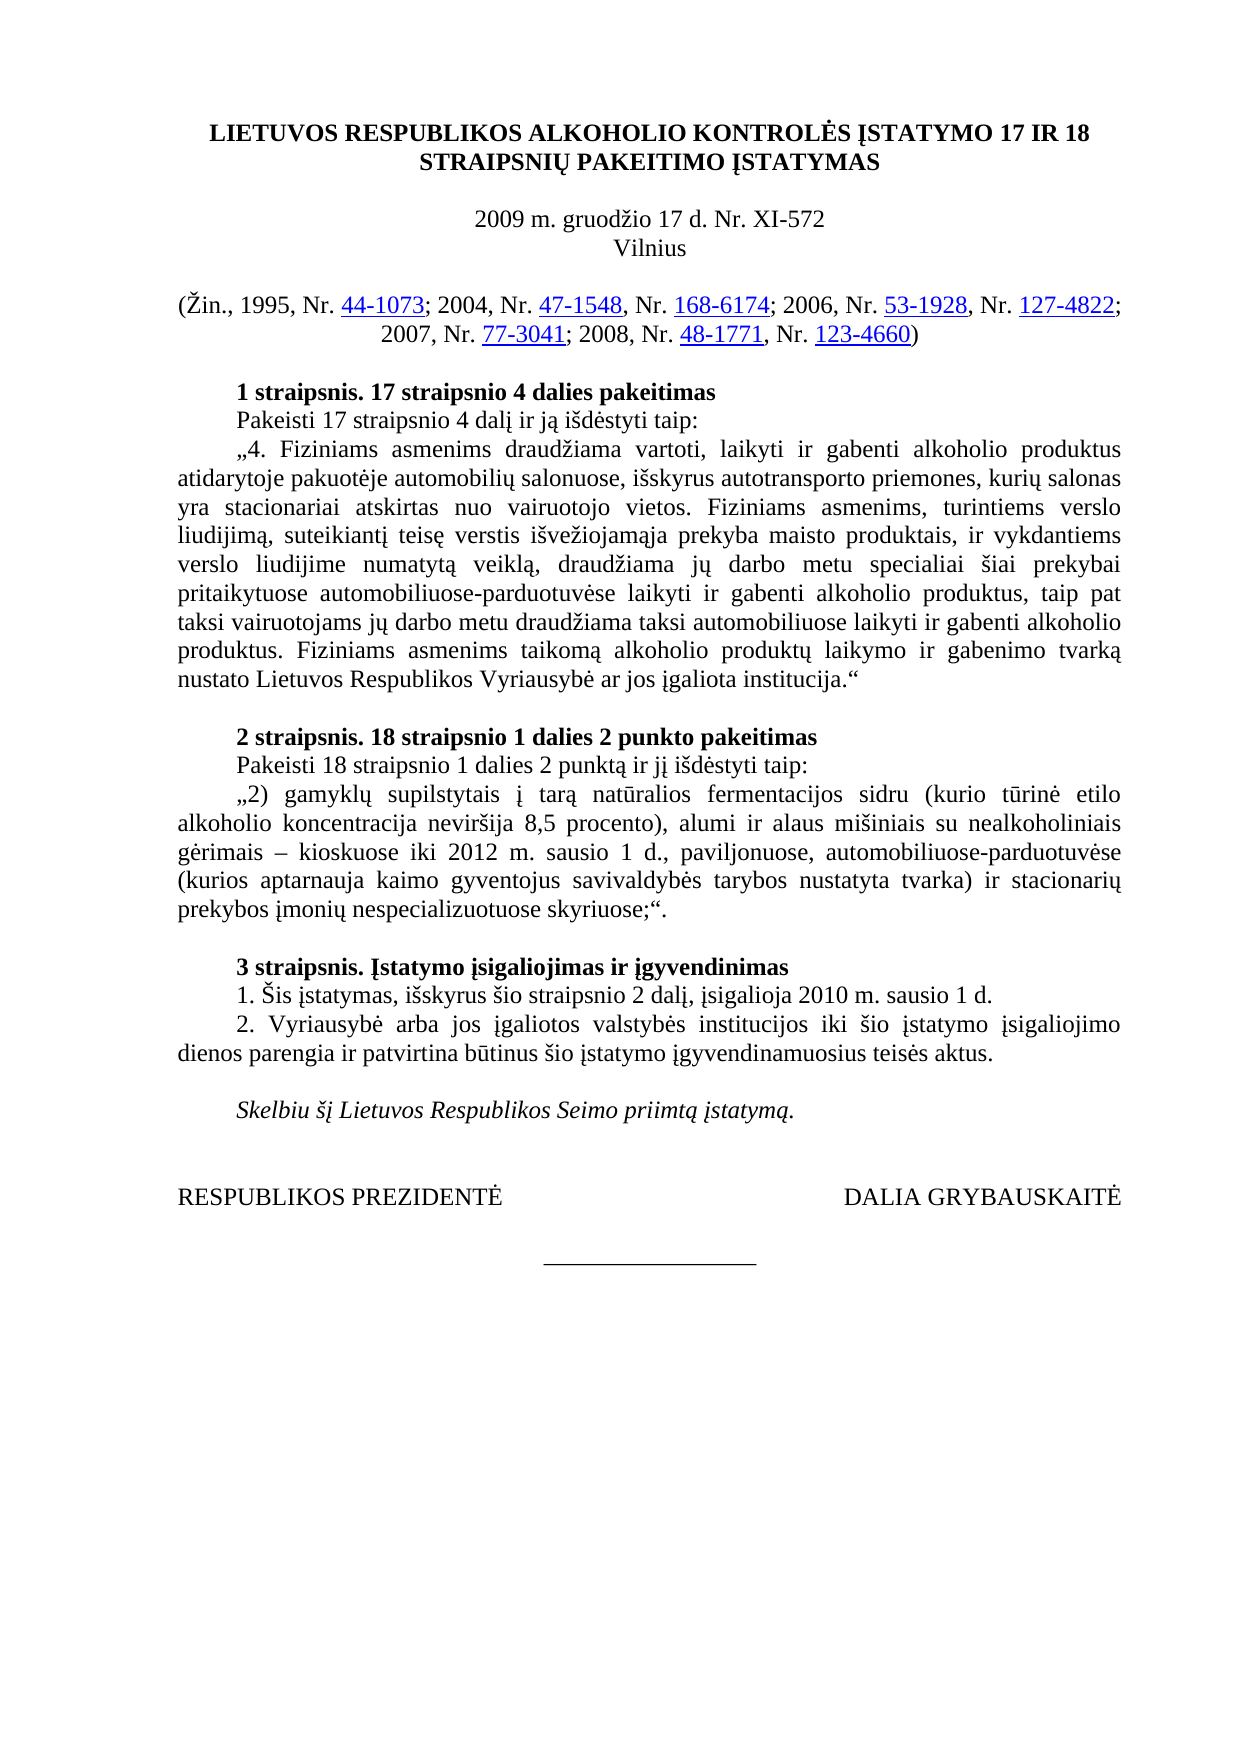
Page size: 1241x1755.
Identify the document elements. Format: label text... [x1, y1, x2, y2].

text RESPUBLIKOS PREZIDENTĖ DALIA GRYBAUSKAITĖ [177, 1182, 1122, 1211]
text „4. Fiziniams asmenims draudžiama vartoti, laikyti ir gabenti alkoholio produktus atidarytoje pakuotėje automobilių salonuose, išskyrus autotransporto priemones, kurių salonas yra stacionariai atskirtas nuo vairuotojo vietos. Fiziniams asmenims, turintiems verslo liudijimą, suteikiantį teisę verstis išvežiojamąja prekyba maisto produktais, ir vykdantiems verslo liudijime numatytą veiklą, draudžiama jų darbo metu specialiai šiai prekybai pritaikytuose automobiliuose-parduotuvėse laikyti ir gabenti alkoholio produktus, taip pat taksi vairuotojams jų darbo metu draudžiama taksi automobiliuose laikyti ir gabenti alkoholio produktus. Fiziniams asmenims taikomą alkoholio produktų laikymo ir gabenimo tvarką nustato Lietuvos Respublikos Vyriausybė ar jos įgaliota institucija.“ [177, 434, 1122, 693]
text Vilnius [177, 233, 1122, 262]
text _________________ [177, 1239, 1122, 1268]
text 1. Šis įstatymas, išskyrus šio straipsnio 2 dalį, įsigalioja 2010 m. sausio 1 d. [177, 981, 1122, 1009]
text „2) gamyklų supilstytais į tarą natūralios fermentacijos sidru (kurio tūrinė etilo alkoholio koncentracija neviršija 8,5 procento), alumi ir alaus mišiniais su nealkoholiniais gėrimais – kioskuose iki 2012 m. sausio 1 d., paviljonuose, automobiliuose-parduotuvėse (kurios aptarnauja kaimo gyventojus savivaldybės tarybos nustatyta tvarka) ir stacionarių prekybos įmonių nespecializuotuose skyriuose;“. [177, 779, 1122, 923]
text 2 straipsnis. 18 straipsnio 1 dalies 2 punkto pakeitimas [177, 722, 1122, 751]
text 2. Vyriausybė arba jos įgaliotos valstybės institucijos iki šio įstatymo įsigaliojimo dienos parengia ir patvirtina būtinus šio įstatymo įgyvendinamuosius teisės aktus. [177, 1009, 1122, 1067]
text 3 straipsnis. Įstatymo įsigaliojimas ir įgyvendinimas [177, 952, 1122, 981]
text 2009 m. gruodžio 17 d. Nr. XI-572 [177, 204, 1122, 233]
text 1 straipsnis. 17 straipsnio 4 dalies pakeitimas [177, 377, 1122, 406]
text LIETUVOS RESPUBLIKOS ALKOHOLIO KONTROLĖS ĮSTATYMO 17 IR 18 STRAIPSNIŲ PAKEITIMO ĮSTATYMAS [177, 118, 1122, 176]
text Pakeisti 18 straipsnio 1 dalies 2 punktą ir jį išdėstyti taip: [177, 751, 1122, 779]
text Skelbiu šį Lietuvos Respublikos Seimo priimtą įstatymą. [177, 1096, 1122, 1124]
text Pakeisti 17 straipsnio 4 dalį ir ją išdėstyti taip: [177, 406, 1122, 434]
text (Žin., 1995, Nr. 44-1073; 2004, Nr. 47-1548, Nr. 168-6174; 2006, Nr. 53-1928, Nr. 127-4822; 2007, Nr. 77-3041; 2008, Nr. 48-1771, Nr. 123-4660) [177, 291, 1122, 348]
